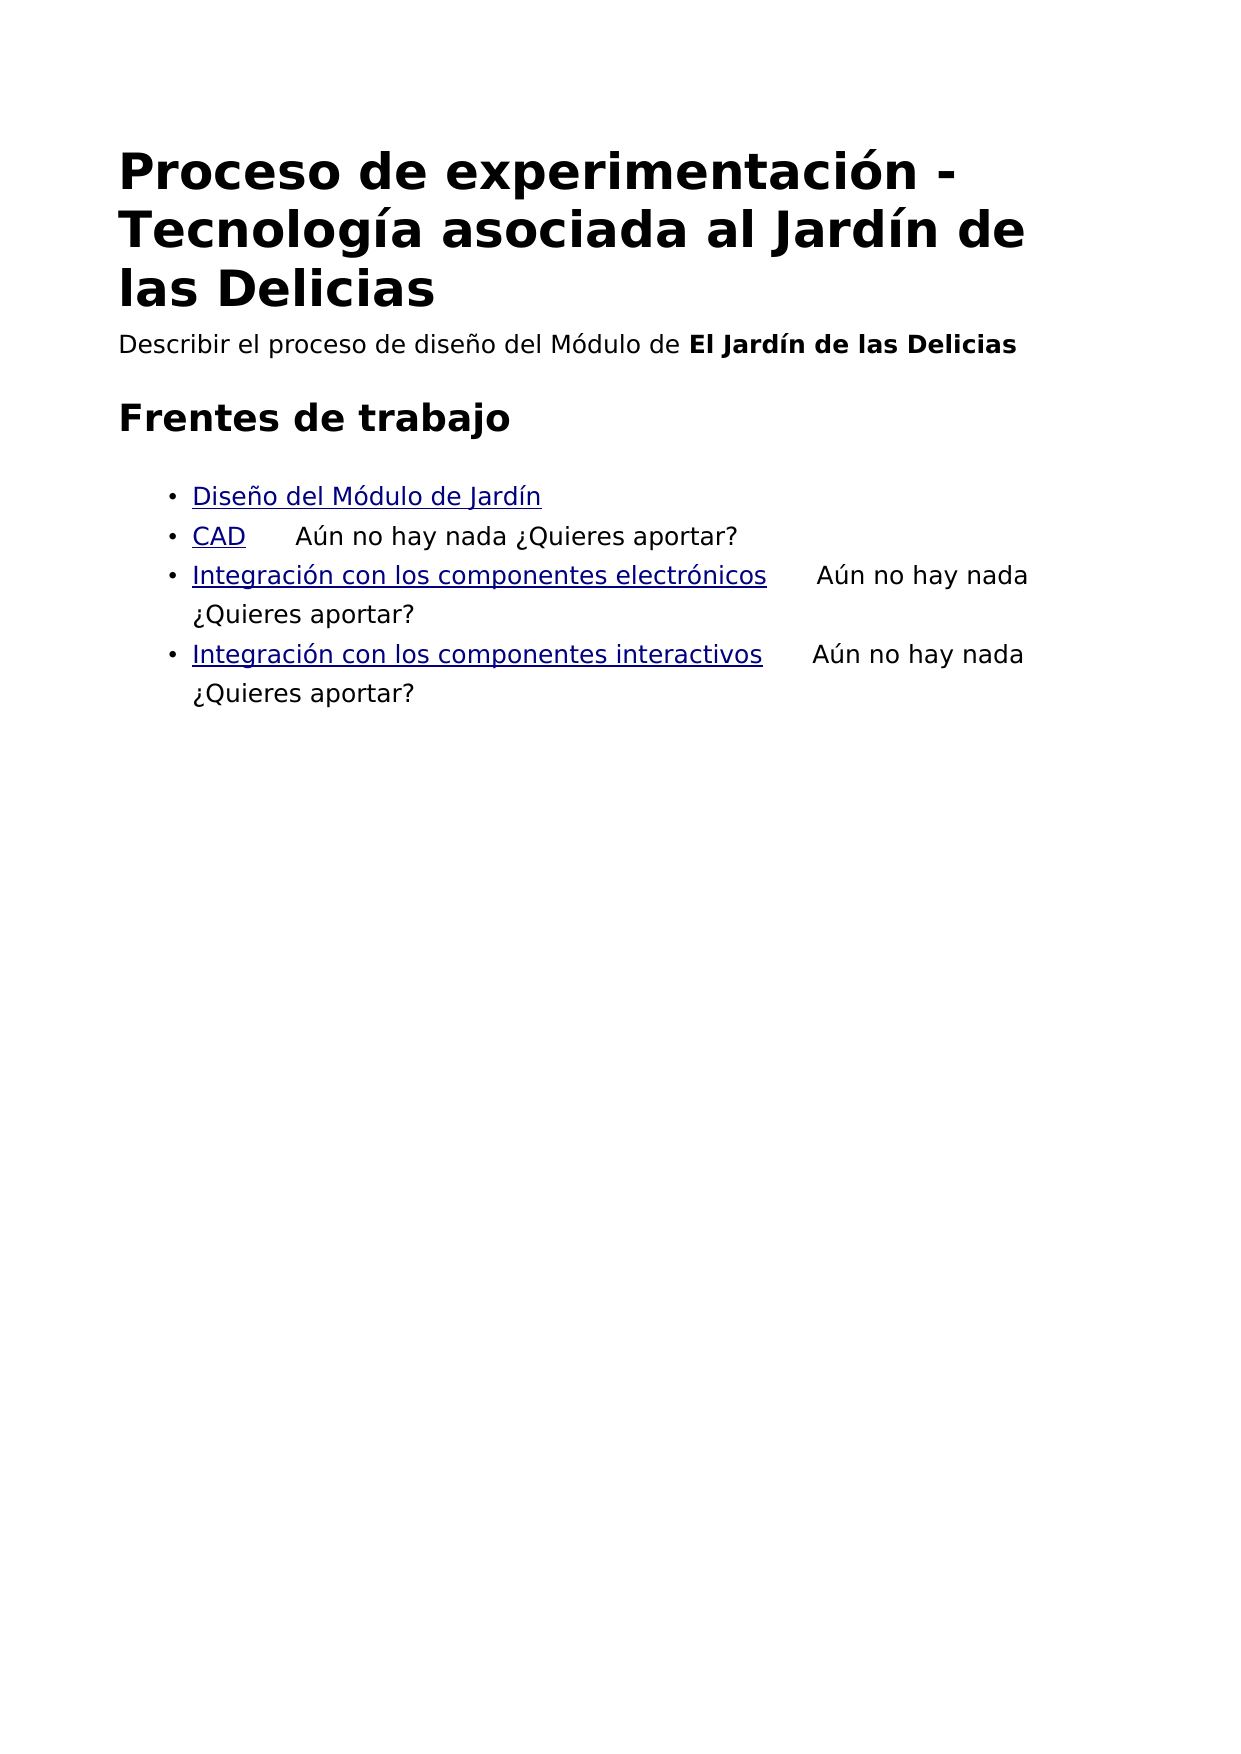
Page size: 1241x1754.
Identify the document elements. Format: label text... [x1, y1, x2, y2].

list Integración con los componentes electrónicos Aún no hay nada ¿Quieres aportar? [177, 551, 1122, 630]
list Integración con los componentes interactivos Aún no hay nada ¿Quieres aportar? [177, 630, 1122, 709]
subtitle Proceso de experimentación - Tecnología asociada al Jardín de las Delicias [118, 143, 1122, 318]
subtitle Frentes de trabajo [118, 397, 1122, 441]
text Describir el proceso de diseño del Módulo de El Jardín de las Delicias [118, 330, 1122, 359]
list Diseño del Módulo de Jardín [177, 483, 1122, 512]
list CAD Aún no hay nada ¿Quieres aportar? [177, 512, 1122, 551]
